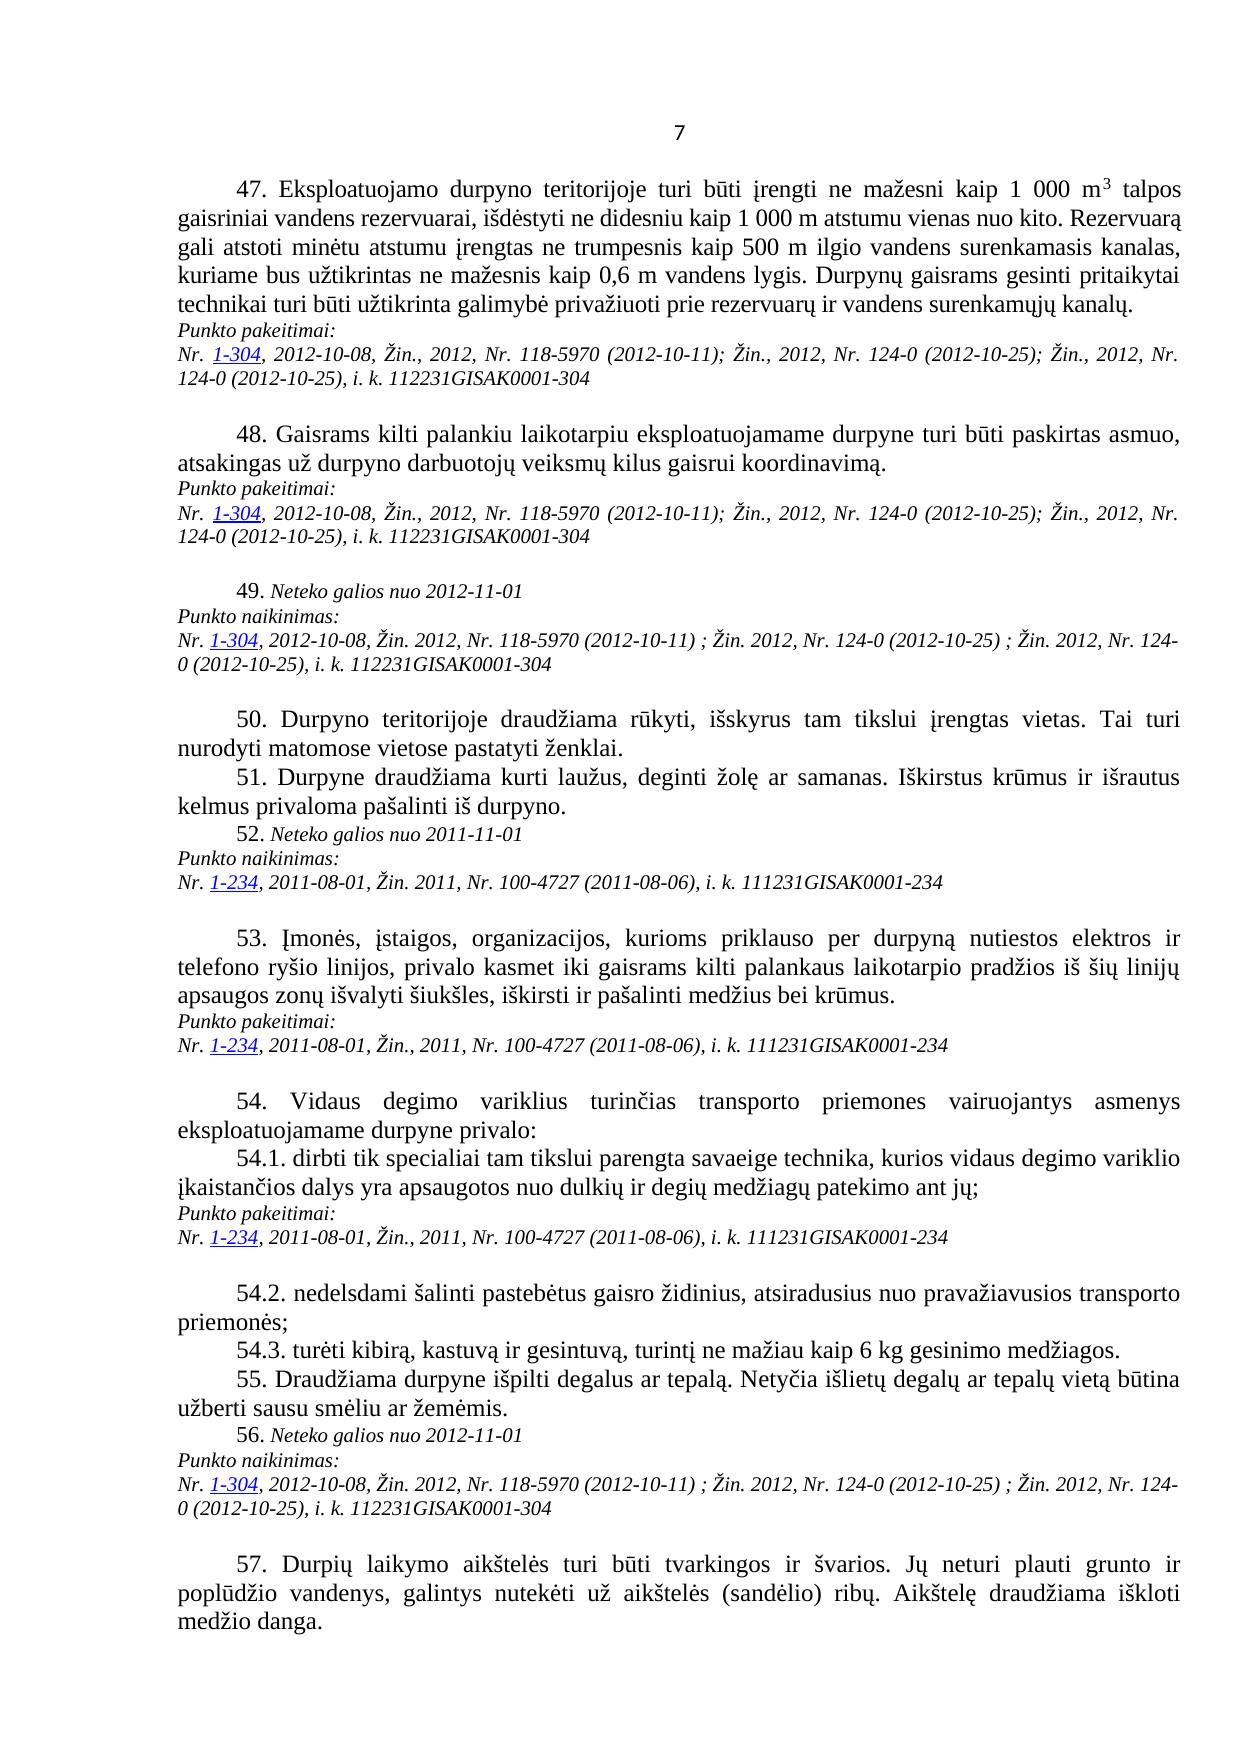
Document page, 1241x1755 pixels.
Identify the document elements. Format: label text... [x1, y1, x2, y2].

text 53. Įmonės, įstaigos, organizacijos, kurioms priklauso per durpyną nutiestos elektros ir telefono ryšio linijos, privalo kasmet iki gaisrams kilti palankaus laikotarpio pradžios iš šių linijų apsaugos zonų išvalyti šiukšles, iškirsti ir pašalinti medžius bei krūmus. [177, 923, 1181, 1009]
text 54.1. dirbti tik specialiai tam tikslui parengta savaeige technika, kurios vidaus degimo variklio įkaistančios dalys yra apsaugotos nuo dulkių ir degių medžiagų patekimo ant jų; [177, 1143, 1181, 1201]
text Nr. 1-304, 2012-10-08, Žin., 2012, Nr. 118-5970 (2012-10-11); Žin., 2012, Nr. 124-0 (2012-10-25); Žin., 2012, Nr. 124-0 (2012-10-25), i. k. 112231GISAK0001-304 [177, 500, 1181, 548]
text 51. Durpyne draudžiama kurti laužus, deginti žolę ar samanas. Iškirstus krūmus ir išrautus kelmus privaloma pašalinti iš durpyno. [177, 762, 1181, 819]
text 54. Vidaus degimo variklius turinčias transporto priemones vairuojantys asmenys eksploatuojamame durpyne privalo: [177, 1086, 1181, 1143]
text Punkto pakeitimai: [177, 476, 1181, 500]
text Punkto pakeitimai: [177, 318, 1181, 342]
text 54.3. turėti kibirą, kastuvą ir gesintuvą, turintį ne mažiau kaip 6 kg gesinimo medžiagos. [177, 1335, 1181, 1364]
text 48. Gaisrams kilti palankiu laikotarpiu eksploatuojamame durpyne turi būti paskirtas asmuo, atsakingas už durpyno darbuotojų veiksmų kilus gaisrui koordinavimą. [177, 419, 1181, 476]
text Nr. 1-234, 2011-08-01, Žin., 2011, Nr. 100-4727 (2011-08-06), i. k. 111231GISAK0001-234 [177, 1033, 1181, 1057]
text Nr. 1-234, 2011-08-01, Žin. 2011, Nr. 100-4727 (2011-08-06), i. k. 111231GISAK0001-234 [177, 870, 1181, 894]
text 52. Neteko galios nuo 2011-11-01 [177, 819, 1181, 846]
text Punkto naikinimas: [177, 846, 1181, 870]
text 54.2. nedelsdami šalinti pastebėtus gaisro židinius, atsiradusius nuo pravažiavusios transporto priemonės; [177, 1278, 1181, 1335]
text 49. Neteko galios nuo 2012-11-01 [177, 577, 1181, 604]
text Nr. 1-304, 2012-10-08, Žin. 2012, Nr. 118-5970 (2012-10-11) ; Žin. 2012, Nr. 124-0 (2012-10-25) ; Žin. 2012, Nr. 124-0 (2012-10-25), i. k. 112231GISAK0001-304 [177, 1472, 1181, 1520]
text 47. Eksploatuojamo durpyno teritorijoje turi būti įrengti ne mažesni kaip 1 000 m3 talpos gaisriniai vandens rezervuarai, išdėstyti ne didesniu kaip 1 000 m atstumu vienas nuo kito. Rezervuarą gali atstoti minėtu atstumu įrengtas ne trumpesnis kaip 500 m ilgio vandens surenkamasis kanalas, kuriame bus užtikrintas ne mažesnis kaip 0,6 m vandens lygis. Durpynų gaisrams gesinti pritaikytai technikai turi būti užtikrinta galimybė privažiuoti prie rezervuarų ir vandens surenkamųjų kanalų. [177, 174, 1181, 318]
text Punkto naikinimas: [177, 604, 1181, 628]
text Nr. 1-304, 2012-10-08, Žin., 2012, Nr. 118-5970 (2012-10-11); Žin., 2012, Nr. 124-0 (2012-10-25); Žin., 2012, Nr. 124-0 (2012-10-25), i. k. 112231GISAK0001-304 [177, 342, 1181, 390]
text 55. Draudžiama durpyne išpilti degalus ar tepalą. Netyčia išlietų degalų ar tepalų vietą būtina užberti sausu smėliu ar žemėmis. [177, 1364, 1181, 1422]
text Nr. 1-234, 2011-08-01, Žin., 2011, Nr. 100-4727 (2011-08-06), i. k. 111231GISAK0001-234 [177, 1225, 1181, 1249]
text 57. Durpių laikymo aikštelės turi būti tvarkingos ir švarios. Jų neturi plauti grunto ir poplūdžio vandenys, galintys nutekėti už aikštelės (sandėlio) ribų. Aikštelę draudžiama iškloti medžio danga. [177, 1549, 1181, 1635]
text 50. Durpyno teritorijoje draudžiama rūkyti, išskyrus tam tikslui įrengtas vietas. Tai turi nurodyti matomose vietose pastatyti ženklai. [177, 704, 1181, 762]
text Punkto naikinimas: [177, 1448, 1181, 1472]
text Punkto pakeitimai: [177, 1009, 1181, 1033]
text Punkto pakeitimai: [177, 1201, 1181, 1225]
text 56. Neteko galios nuo 2012-11-01 [177, 1422, 1181, 1448]
text Nr. 1-304, 2012-10-08, Žin. 2012, Nr. 118-5970 (2012-10-11) ; Žin. 2012, Nr. 124-0 (2012-10-25) ; Žin. 2012, Nr. 124-0 (2012-10-25), i. k. 112231GISAK0001-304 [177, 628, 1181, 676]
